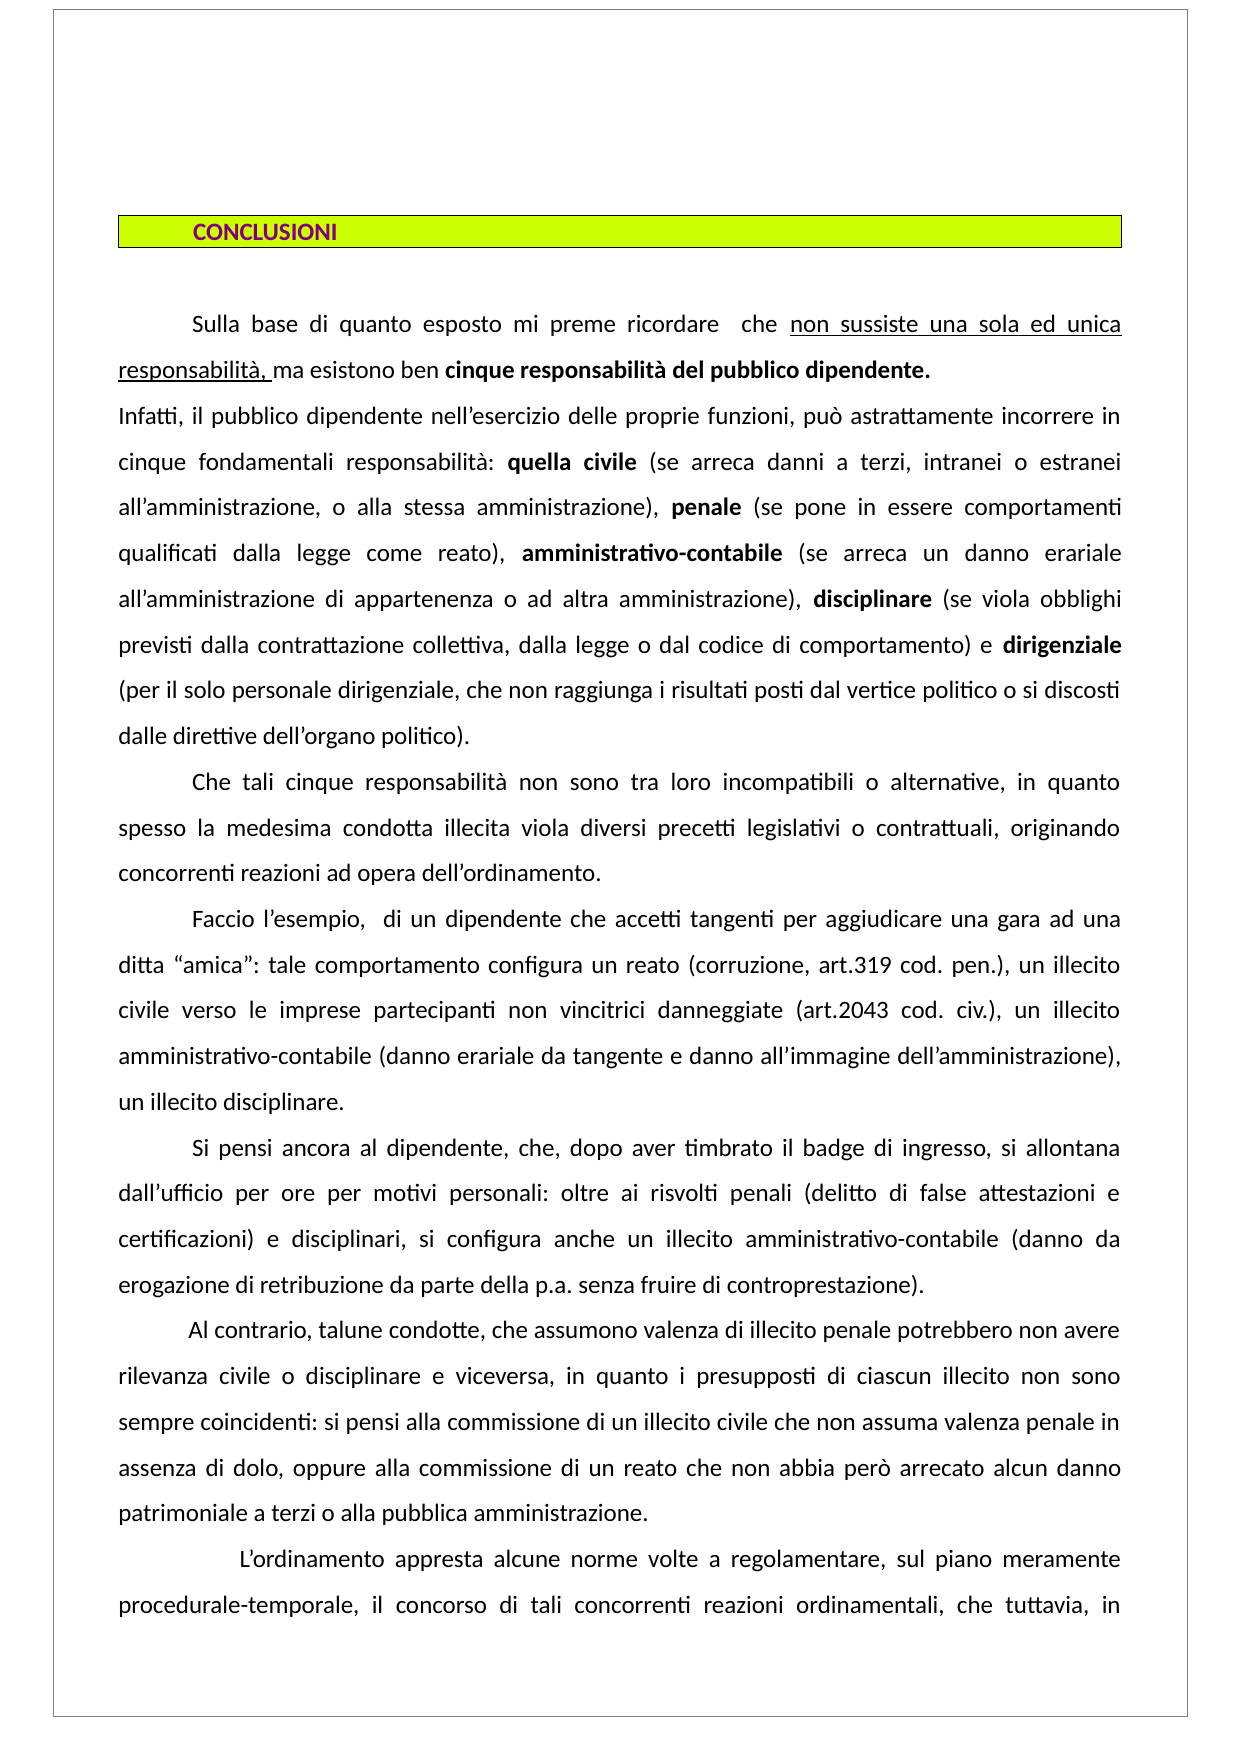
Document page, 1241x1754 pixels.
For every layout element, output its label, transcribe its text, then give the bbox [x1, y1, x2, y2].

text Faccio l’esempio, di un dipendente che accetti tangenti per aggiudicare una gara ad una ditta “amica”: tale comportamento configura un reato (corruzione, art.319 cod. pen.), un illecito civile verso le imprese partecipanti non vincitrici danneggiate (art.2043 cod. civ.), un illecito amministrativo-contabile (danno erariale da tangente e danno all’immagine dell’amministrazione), un illecito disciplinare. [118, 903, 1122, 1117]
text Che tali cinque responsabilità non sono tra loro incompatibili o alternative, in quanto spesso la medesima condotta illecita viola diversi precetti legislativi o contrattuali, originando concorrenti reazioni ad opera dell’ordinamento. [118, 766, 1122, 888]
text Sulla base di quanto esposto mi preme ricordare che non sussiste una sola ed unica responsabilità, ma esistono ben cinque responsabilità del pubblico dipendente. [118, 309, 1122, 385]
text Si pensi ancora al dipendente, che, dopo aver timbrato il badge di ingresso, si allontana dall’ufficio per ore per motivi personali: oltre ai risvolti penali (delitto di false attestazioni e certificazioni) e disciplinari, si configura anche un illecito amministrativo-contabile (danno da erogazione di retribuzione da parte della p.a. senza fruire di controprestazione). [118, 1132, 1122, 1299]
text L’ordinamento appresta alcune norme volte a regolamentare, sul piano meramente procedurale-temporale, il concorso di tali concorrenti reazioni ordinamentali, che tuttavia, in [118, 1543, 1122, 1619]
text Infatti, il pubblico dipendente nell’esercizio delle proprie funzioni, può astrattamente incorrere in cinque fondamentali responsabilità: quella civile (se arreca danni a terzi, intranei o estranei all’amministrazione, o alla stessa amministrazione), penale (se pone in essere comportamenti qualificati dalla legge come reato), amministrativo-contabile (se arreca un danno erariale all’amministrazione di appartenenza o ad altra amministrazione), disciplinare (se viola obblighi previsti dalla contrattazione collettiva, dalla legge o dal codice di comportamento) e dirigenziale (per il solo personale dirigenziale, che non raggiunga i risultati posti dal vertice politico o si discosti dalle direttive dell’organo politico). [118, 400, 1122, 751]
text Al contrario, talune condotte, che assumono valenza di illecito penale potrebbero non avere rilevanza civile o disciplinare e viceversa, in quanto i presupposti di ciascun illecito non sono sempre coincidenti: si pensi alla commissione di un illecito civile che non assuma valenza penale in assenza di dolo, oppure alla commissione di un reato che non abbia però arrecato alcun danno patrimoniale a terzi o alla pubblica amministrazione. [118, 1315, 1122, 1528]
subtitle CONCLUSIONI [119, 216, 1121, 247]
